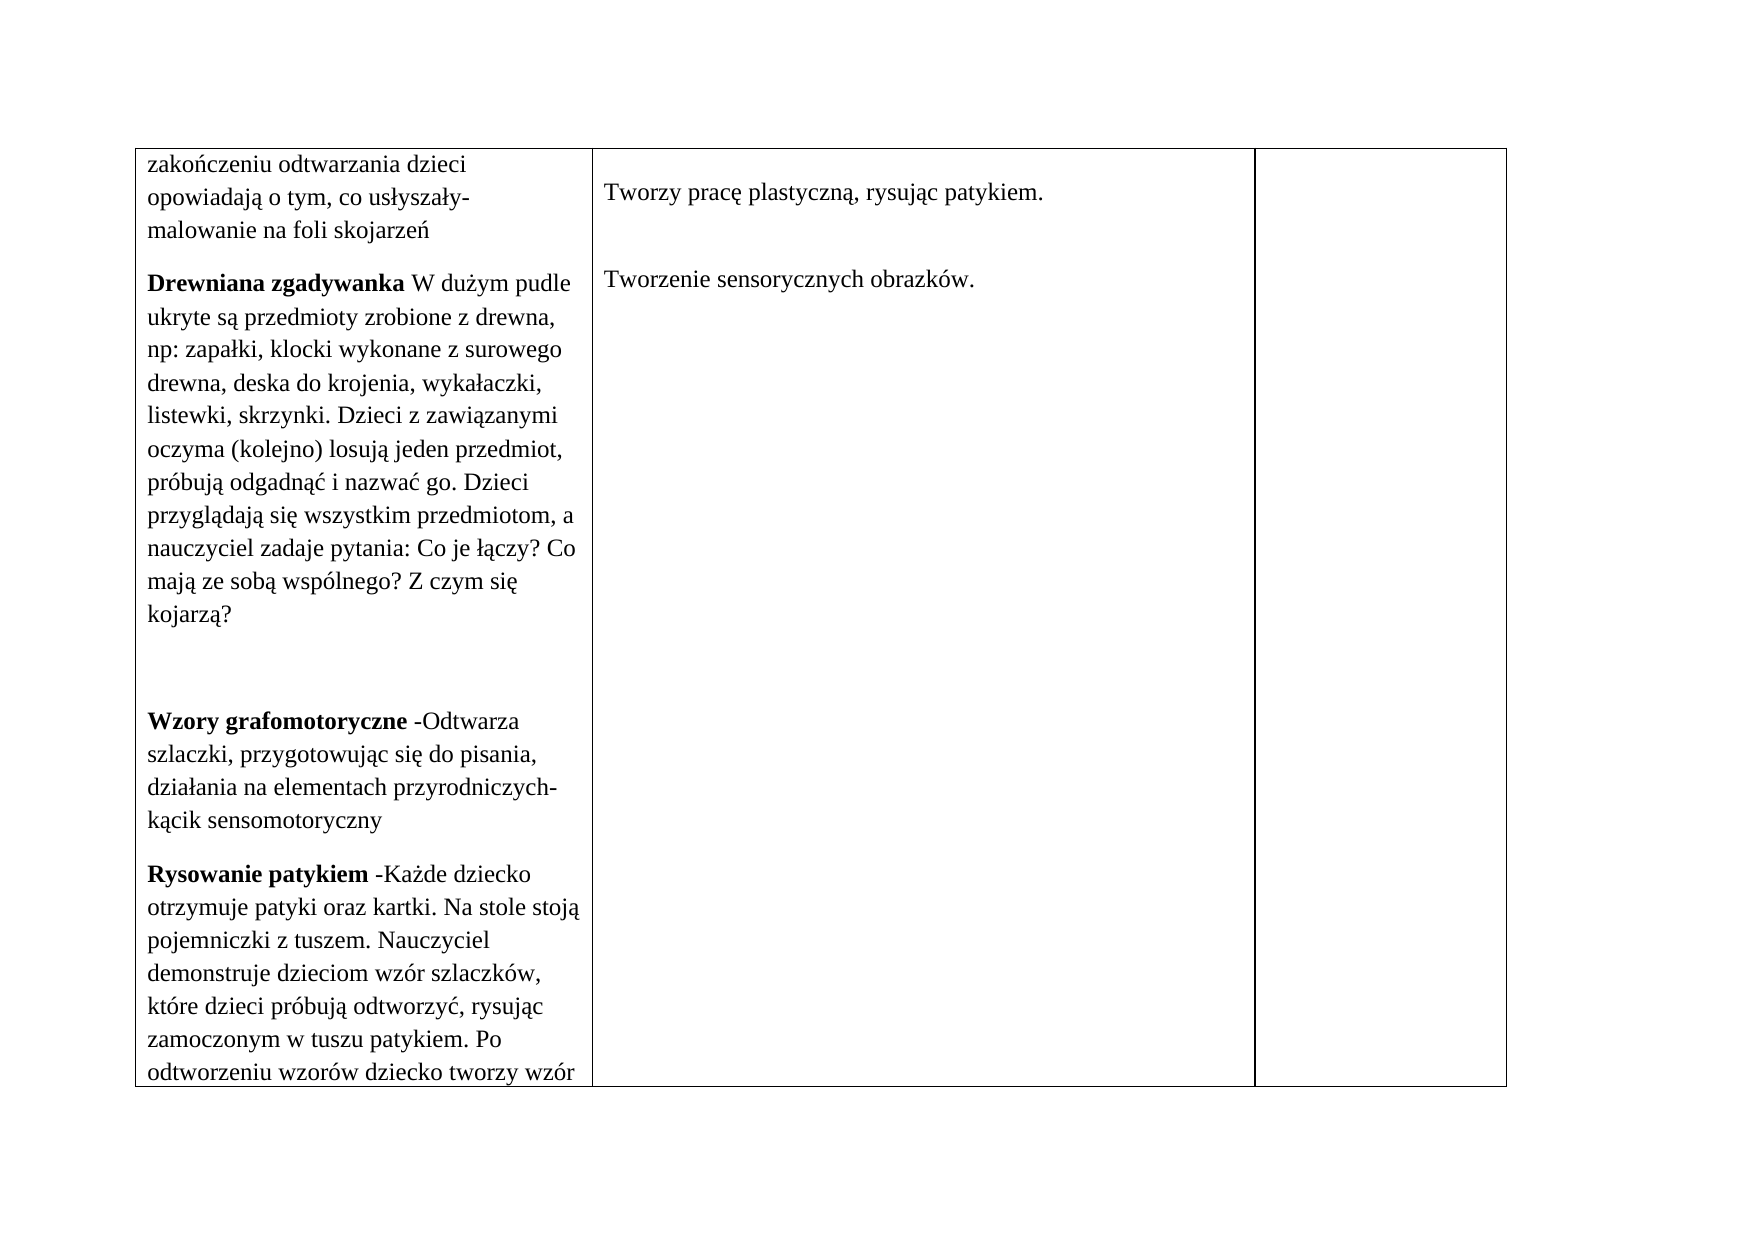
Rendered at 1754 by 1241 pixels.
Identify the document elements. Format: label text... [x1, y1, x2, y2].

table_cell [1256, 149, 1506, 1086]
table_cell Tworzy pracę plastyczną, rysując patykiem. Tworzenie sensorycznych obrazków. [593, 149, 1254, 1086]
table_cell zakończeniu odtwarzania dzieci opowiadają o tym, co usłyszały- malowanie na foli skojarzeń Drewniana zgadywanka W dużym pudle ukryte są przedmioty zrobione z drewna, np: zapałki, klocki wykonane z surowego drewna, deska do krojenia, wykałaczki, listewki, skrzynki. Dzieci z zawiązanymi oczyma (kolejno) losują jeden przedmiot, próbują odgadnąć i nazwać go. Dzieci przyglądają się wszystkim przedmiotom, a nauczyciel zadaje pytania: Co je łączy? Co mają ze sobą wspólnego? Z czym się kojarzą? Wzory grafomotoryczne -Odtwarza szlaczki, przygotowując się do pisania, działania na elementach przyrodniczych- kącik sensomotoryczny Rysowanie patykiem -Każde dziecko otrzymuje patyki oraz kartki. Na stole stoją pojemniczki z tuszem. Nauczyciel demonstruje dzieciom wzór szlaczków, które dzieci próbują odtworzyć, rysując zamoczonym w tuszu patykiem. Po odtworzeniu wzorów dziecko tworzy wzór [136, 149, 592, 1086]
